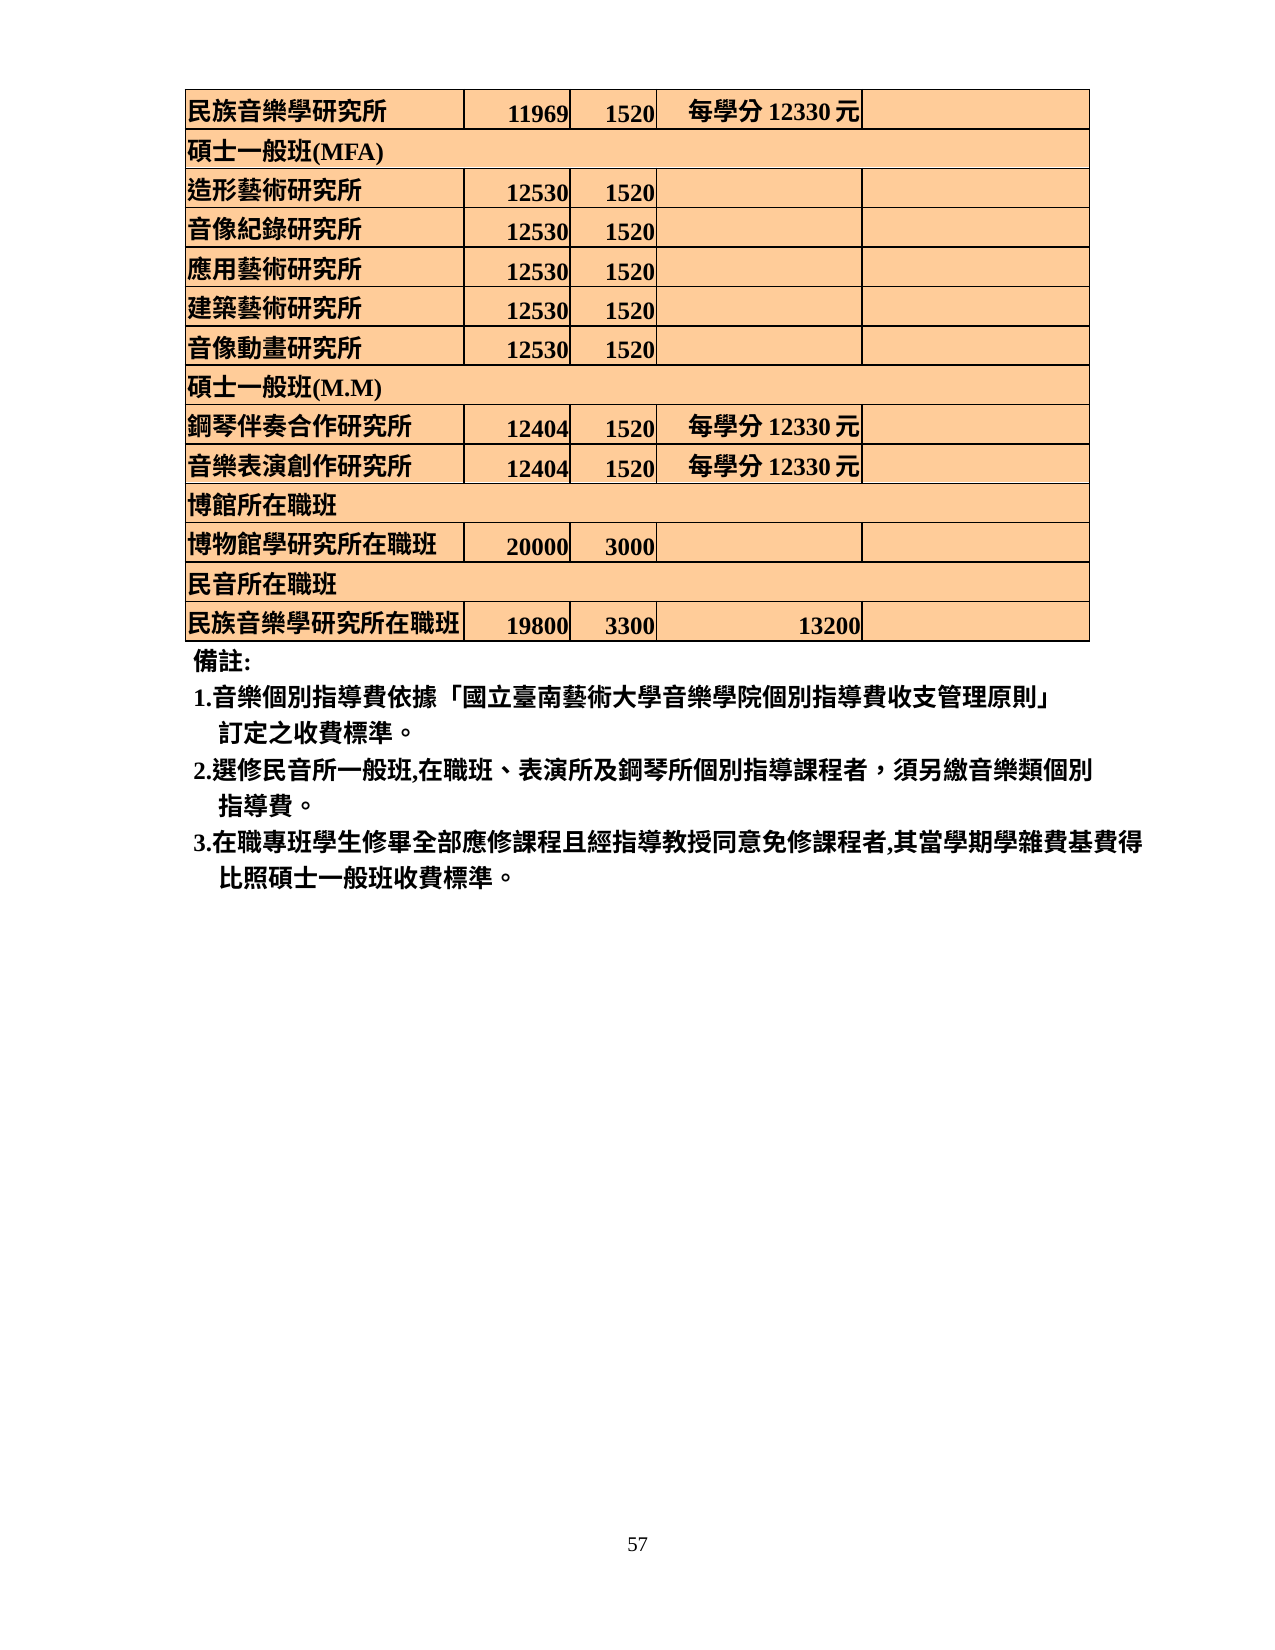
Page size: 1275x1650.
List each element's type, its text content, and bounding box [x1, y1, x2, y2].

table_cell 19800 [465, 602, 569, 640]
table_cell 每學分12330元 [657, 445, 861, 482]
table_cell 3000 [571, 523, 656, 561]
table_cell [657, 208, 861, 246]
table_cell [657, 287, 861, 325]
table_cell 12404 [465, 405, 569, 443]
table_cell 博物館學研究所在職班 [186, 523, 463, 561]
table_cell [863, 327, 1089, 364]
table_cell 12530 [465, 208, 569, 246]
table_cell 11969 [465, 90, 569, 128]
table_cell [863, 208, 1089, 246]
table_cell 1520 [571, 208, 656, 246]
table_cell 民族音樂學研究所 [186, 90, 463, 128]
text 備註: 1.音樂個別指導費依據「國立臺南藝術大學音樂學院個別指導費收支管理原則」 [193, 641, 1157, 714]
table_cell 每學分12330元 [657, 405, 861, 443]
table_cell 應用藝術研究所 [186, 248, 463, 286]
table_cell [863, 248, 1089, 286]
table_cell [863, 287, 1089, 325]
table_cell 鋼琴伴奏合作研究所 [186, 405, 463, 443]
table_cell 博館所在職班 [186, 484, 1089, 522]
text 指導費。 [193, 786, 1157, 823]
table_cell 12530 [465, 327, 569, 364]
table_cell 民族音樂學研究所在職班 [186, 602, 463, 640]
table_cell 碩士一般班(M.M) [186, 366, 1089, 404]
text 訂定之收費標準。 [118, 714, 1157, 750]
table_cell [863, 90, 1089, 128]
table_cell 1520 [571, 445, 656, 482]
table_cell 1520 [571, 405, 656, 443]
table_cell [863, 602, 1089, 640]
table_cell 1520 [571, 169, 656, 207]
table_cell 1520 [571, 90, 656, 128]
table_cell 音像紀錄研究所 [186, 208, 463, 246]
table_cell [863, 523, 1089, 561]
table_cell 碩士一般班(MFA) [186, 130, 1089, 167]
table_cell 1520 [571, 248, 656, 286]
table_cell [657, 248, 861, 286]
table_cell [863, 169, 1089, 207]
table_cell 13200 [657, 602, 861, 640]
table_cell [657, 523, 861, 561]
table_cell 造形藝術研究所 [186, 169, 463, 207]
table_cell 12530 [465, 287, 569, 325]
table_cell 12530 [465, 169, 569, 207]
table_cell [863, 445, 1089, 482]
table_cell 12530 [465, 248, 569, 286]
table_cell 民音所在職班 [186, 563, 1089, 601]
table_cell [657, 169, 861, 207]
table_cell 12404 [465, 445, 569, 482]
table_cell 3300 [571, 602, 656, 640]
text 3.在職專班學生修畢全部應修課程且經指導教授同意免修課程者,其當學期學雜費基費得比照碩士一般班收費標準。 [193, 823, 1157, 895]
table_cell [863, 405, 1089, 443]
table_cell 20000 [465, 523, 569, 561]
table_cell 1520 [571, 327, 656, 364]
table_cell 音像動畫研究所 [186, 327, 463, 364]
text 2.選修民音所一般班,在職班、表演所及鋼琴所個別指導課程者，須另繳音樂類個別 [193, 750, 1157, 786]
table_cell 每學分12330元 [657, 90, 861, 128]
table_cell 建築藝術研究所 [186, 287, 463, 325]
table_cell [657, 327, 861, 364]
table_cell 音樂表演創作研究所 [186, 445, 463, 482]
table_cell 1520 [571, 287, 656, 325]
